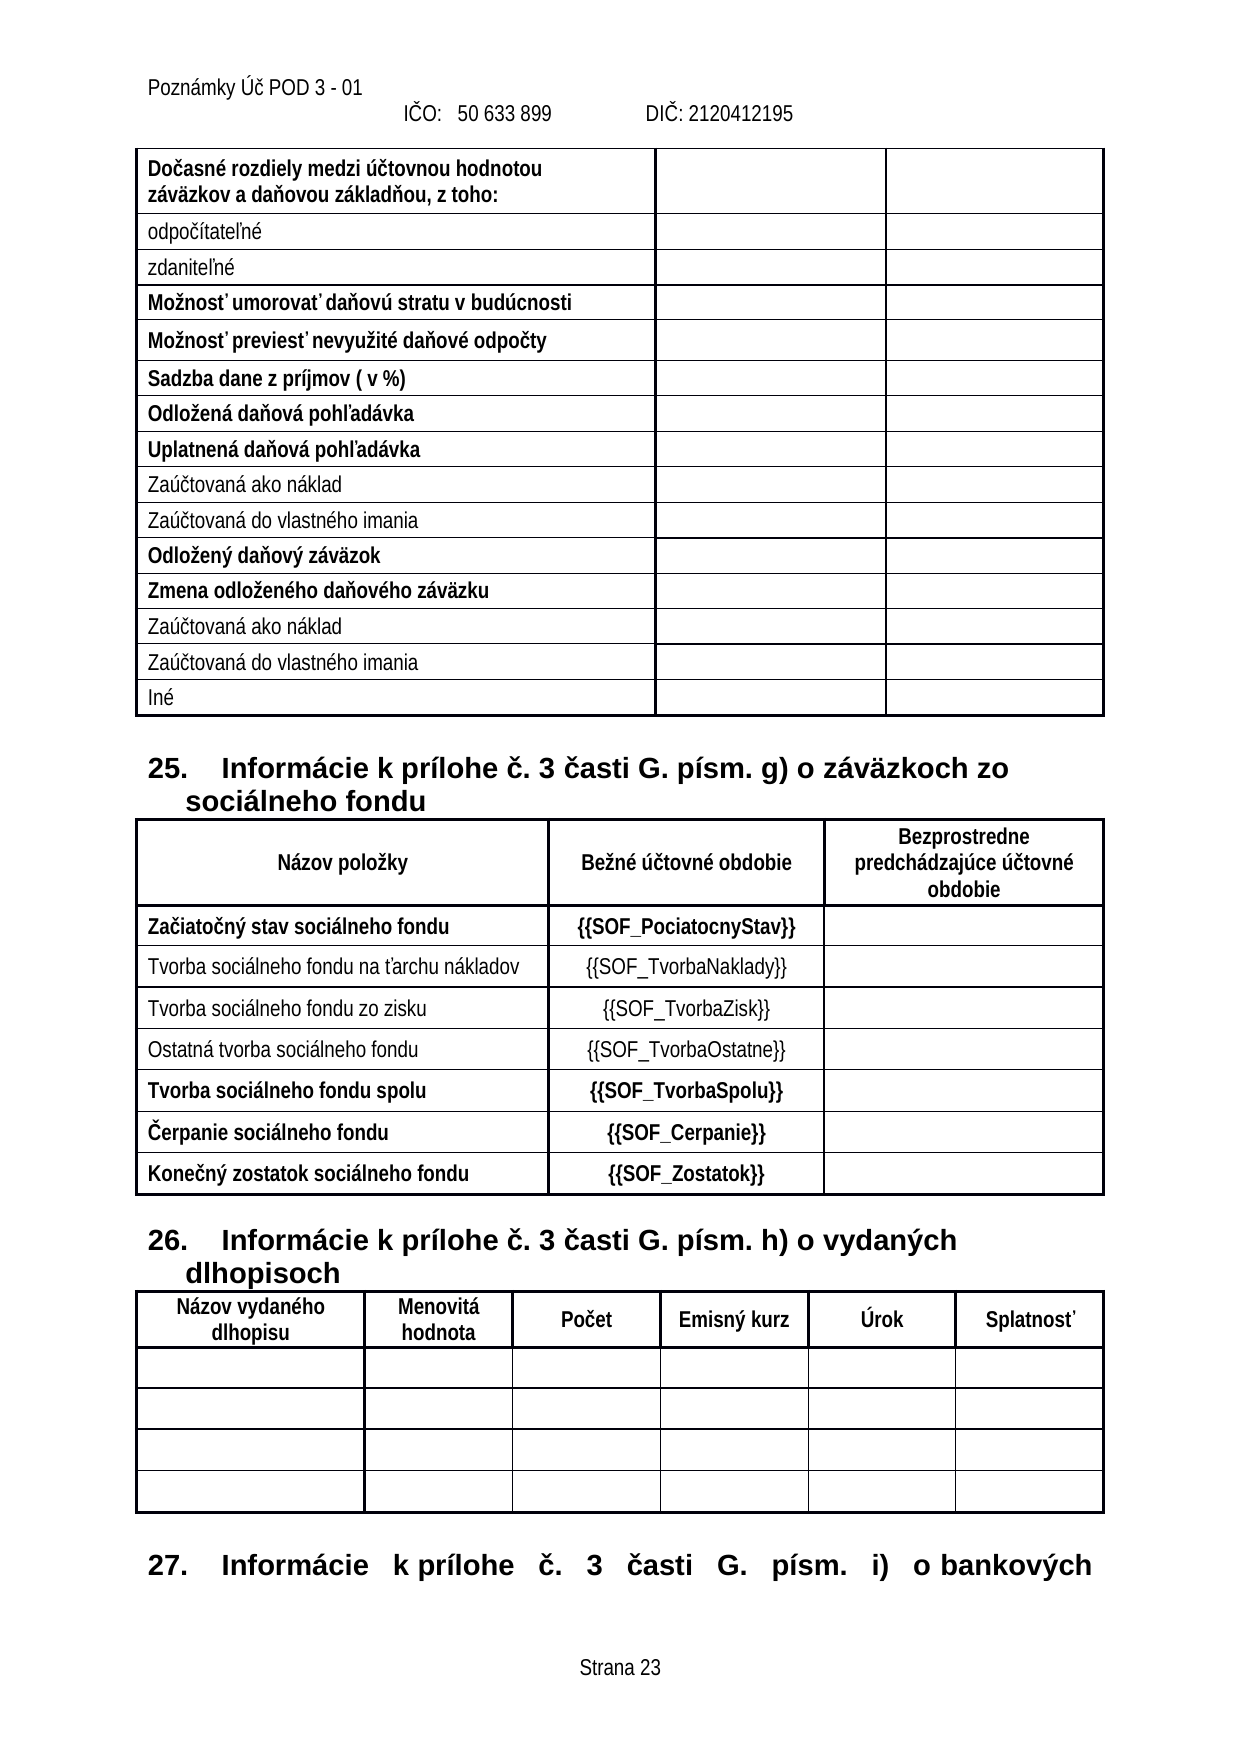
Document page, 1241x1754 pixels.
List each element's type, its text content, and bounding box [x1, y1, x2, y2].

table_header Splatnosť [957, 1293, 1102, 1346]
title Informácie k prílohe č. 3 časti G. písm. g) o záväzkoch zo sociálneho fondu [148, 751, 1092, 818]
table_cell [956, 1471, 1102, 1511]
table_header Úrok [810, 1293, 954, 1346]
table_cell {{SOF_TvorbaSpolu}} [550, 1070, 823, 1111]
title Informácie k prílohe č. 3 časti G. písm. i) o bankových [148, 1548, 1092, 1581]
table_header Bezprostredne predchádzajúce účtovné obdobie [826, 821, 1102, 904]
table_cell [887, 539, 1102, 572]
table_cell [138, 1430, 363, 1470]
table_header Názov položky [138, 821, 547, 904]
table_cell Iné [138, 680, 654, 714]
table_cell [825, 907, 1102, 945]
table_cell [887, 214, 1102, 249]
table_cell [661, 1430, 808, 1470]
table_cell {{SOF_PociatocnyStav}} [550, 907, 823, 945]
table_cell [825, 946, 1102, 986]
table_cell Začiatočný stav sociálneho fondu [138, 907, 547, 945]
table_cell [657, 539, 885, 572]
table_cell Odložený daňový záväzok [138, 538, 654, 572]
table_header Menovitá hodnota [366, 1293, 511, 1346]
table_cell {{SOF_TvorbaNaklady}} [550, 946, 823, 986]
table_cell [138, 1389, 363, 1428]
table_cell Zaúčtovaná ako náklad [138, 467, 654, 502]
table_cell Konečný zostatok sociálneho fondu [138, 1153, 547, 1193]
table_cell [956, 1430, 1102, 1470]
table_cell [657, 680, 885, 714]
table_cell [661, 1471, 808, 1511]
table_cell [956, 1349, 1102, 1387]
table_cell [825, 1112, 1102, 1152]
table_cell [657, 214, 885, 249]
table_cell {{SOF_TvorbaZisk}} [550, 988, 823, 1028]
table_cell [887, 250, 1102, 284]
table_cell Možnosť previesť nevyužité daňové odpočty [138, 320, 654, 360]
table_header Bežné účtovné obdobie [550, 821, 823, 904]
table_cell [657, 609, 885, 643]
table_cell [657, 432, 885, 466]
table_cell Zaúčtovaná do vlastného imania [138, 503, 654, 537]
table_cell {{SOF_Zostatok}} [550, 1153, 823, 1193]
table_cell Uplatnená daňová pohľadávka [138, 432, 654, 466]
table_cell [366, 1349, 512, 1387]
table_cell Odložená daňová pohľadávka [138, 396, 654, 431]
table_cell [887, 503, 1102, 537]
table_cell [661, 1389, 808, 1428]
table_cell Zaúčtovaná ako náklad [138, 609, 654, 643]
table_cell [366, 1389, 512, 1428]
table_cell [657, 250, 885, 284]
table_cell [657, 396, 885, 431]
table_cell [825, 1070, 1102, 1111]
table_cell [657, 286, 885, 318]
table_cell [887, 396, 1102, 431]
table_cell [825, 1153, 1102, 1193]
table_cell Zmena odloženého daňového záväzku [138, 574, 654, 608]
table_cell [887, 286, 1102, 318]
table_cell [887, 680, 1102, 714]
table_cell [513, 1389, 660, 1428]
table_cell [809, 1389, 955, 1428]
table_cell [887, 467, 1102, 502]
table_cell Tvorba sociálneho fondu spolu [138, 1070, 547, 1111]
table_cell [956, 1389, 1102, 1428]
table_cell [887, 149, 1102, 213]
table_cell [887, 574, 1102, 608]
table_header Názov vydaného dlhopisu [138, 1293, 363, 1346]
table_cell [887, 432, 1102, 466]
table_cell [513, 1430, 660, 1470]
table_cell [366, 1430, 512, 1470]
table_cell [657, 149, 885, 213]
table_cell Tvorba sociálneho fondu na ťarchu nákladov [138, 946, 547, 986]
table_cell [809, 1349, 955, 1387]
table_cell Dočasné rozdiely medzi účtovnou hodnotou záväzkov a daňovou základňou, z toho: [138, 149, 654, 213]
table_cell [513, 1471, 660, 1511]
table_cell [809, 1471, 955, 1511]
table_cell {{SOF_TvorbaOstatne}} [550, 1029, 823, 1069]
table_cell [657, 645, 885, 679]
table_cell [657, 320, 885, 360]
table_cell [138, 1349, 363, 1387]
table_cell [513, 1349, 660, 1387]
table_cell [657, 361, 885, 395]
table_cell [887, 645, 1102, 679]
table_cell [825, 988, 1102, 1028]
table_cell Tvorba sociálneho fondu zo zisku [138, 988, 547, 1028]
table_cell [825, 1029, 1102, 1069]
table_header Počet [514, 1293, 659, 1346]
table_cell [138, 1471, 363, 1511]
table_cell [657, 467, 885, 502]
table_cell [887, 320, 1102, 360]
table_cell [657, 503, 885, 537]
table_cell [809, 1430, 955, 1470]
table_cell Zaúčtovaná do vlastného imania [138, 644, 654, 679]
table_cell Čerpanie sociálneho fondu [138, 1112, 547, 1152]
table_header Emisný kurz [662, 1293, 807, 1346]
table_cell odpočítateľné [138, 214, 654, 249]
table_cell zdaniteľné [138, 250, 654, 284]
table_cell Sadzba dane z príjmov ( v %) [138, 361, 654, 395]
table_cell {{SOF_Cerpanie}} [550, 1112, 823, 1152]
table_cell Ostatná tvorba sociálneho fondu [138, 1029, 547, 1069]
table_cell [887, 361, 1102, 395]
table_cell [887, 609, 1102, 643]
title Informácie k prílohe č. 3 časti G. písm. h) o vydaných dlhopisoch [148, 1223, 1092, 1290]
table_cell Možnosť umorovať daňovú stratu v budúcnosti [138, 286, 654, 318]
table_cell [661, 1349, 808, 1387]
table_cell [366, 1471, 512, 1511]
table_cell [657, 574, 885, 608]
